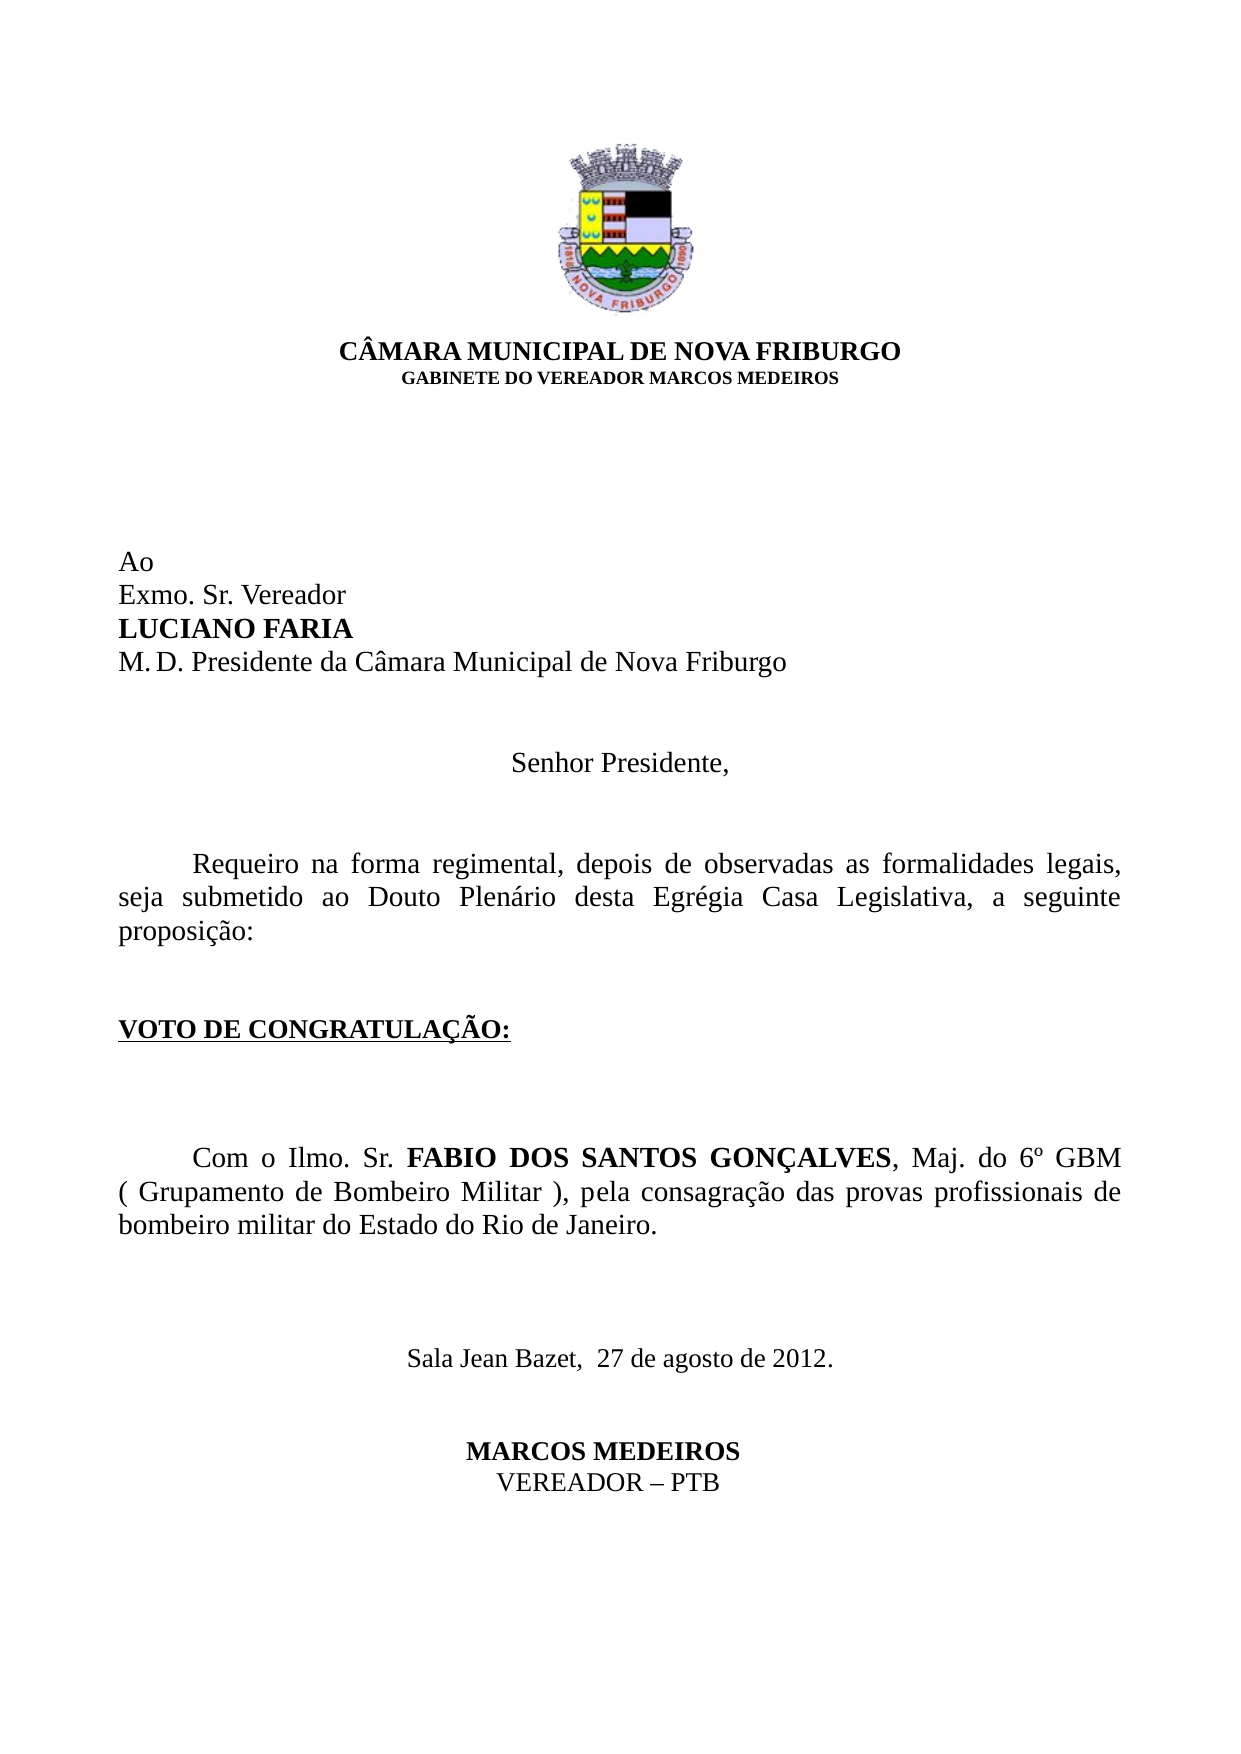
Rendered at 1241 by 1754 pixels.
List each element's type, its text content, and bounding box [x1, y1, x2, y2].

text Sala Jean Bazet, 27 de agosto de 2012. [118, 1342, 1122, 1373]
text Exmo. Sr. Vereador [118, 577, 1122, 611]
text Senhor Presidente, [118, 745, 1122, 779]
text CÂMARA MUNICIPAL DE NOVA FRIBURGO [118, 335, 1122, 367]
text Ao [118, 544, 1122, 577]
text LUCIANO FARIA [118, 611, 1122, 644]
list D. Presidente da Câmara Municipal de Nova Friburgo [118, 644, 1122, 678]
picture [537, 127, 703, 327]
text Requeiro na forma regimental, depois de observadas as formalidades legais, seja submetido ao Douto Plenário desta Egrégia Casa Legislativa, a seguinte proposição: [118, 846, 1122, 946]
text GABINETE DO VEREADOR MARCOS MEDEIROS [118, 367, 1122, 388]
text VEREADOR – PTB [118, 1466, 1122, 1497]
text VOTO DE CONGRATULAÇÃO: [118, 1013, 1122, 1044]
text MARCOS MEDEIROS [118, 1435, 1122, 1466]
text Com o Ilmo. Sr. FABIO DOS SANTOS GONÇALVES, Maj. do 6º GBM ( Grupamento de Bombeiro Militar ), pela consagração das provas profissionais de bombeiro militar do Estado do Rio de Janeiro. [118, 1140, 1122, 1241]
